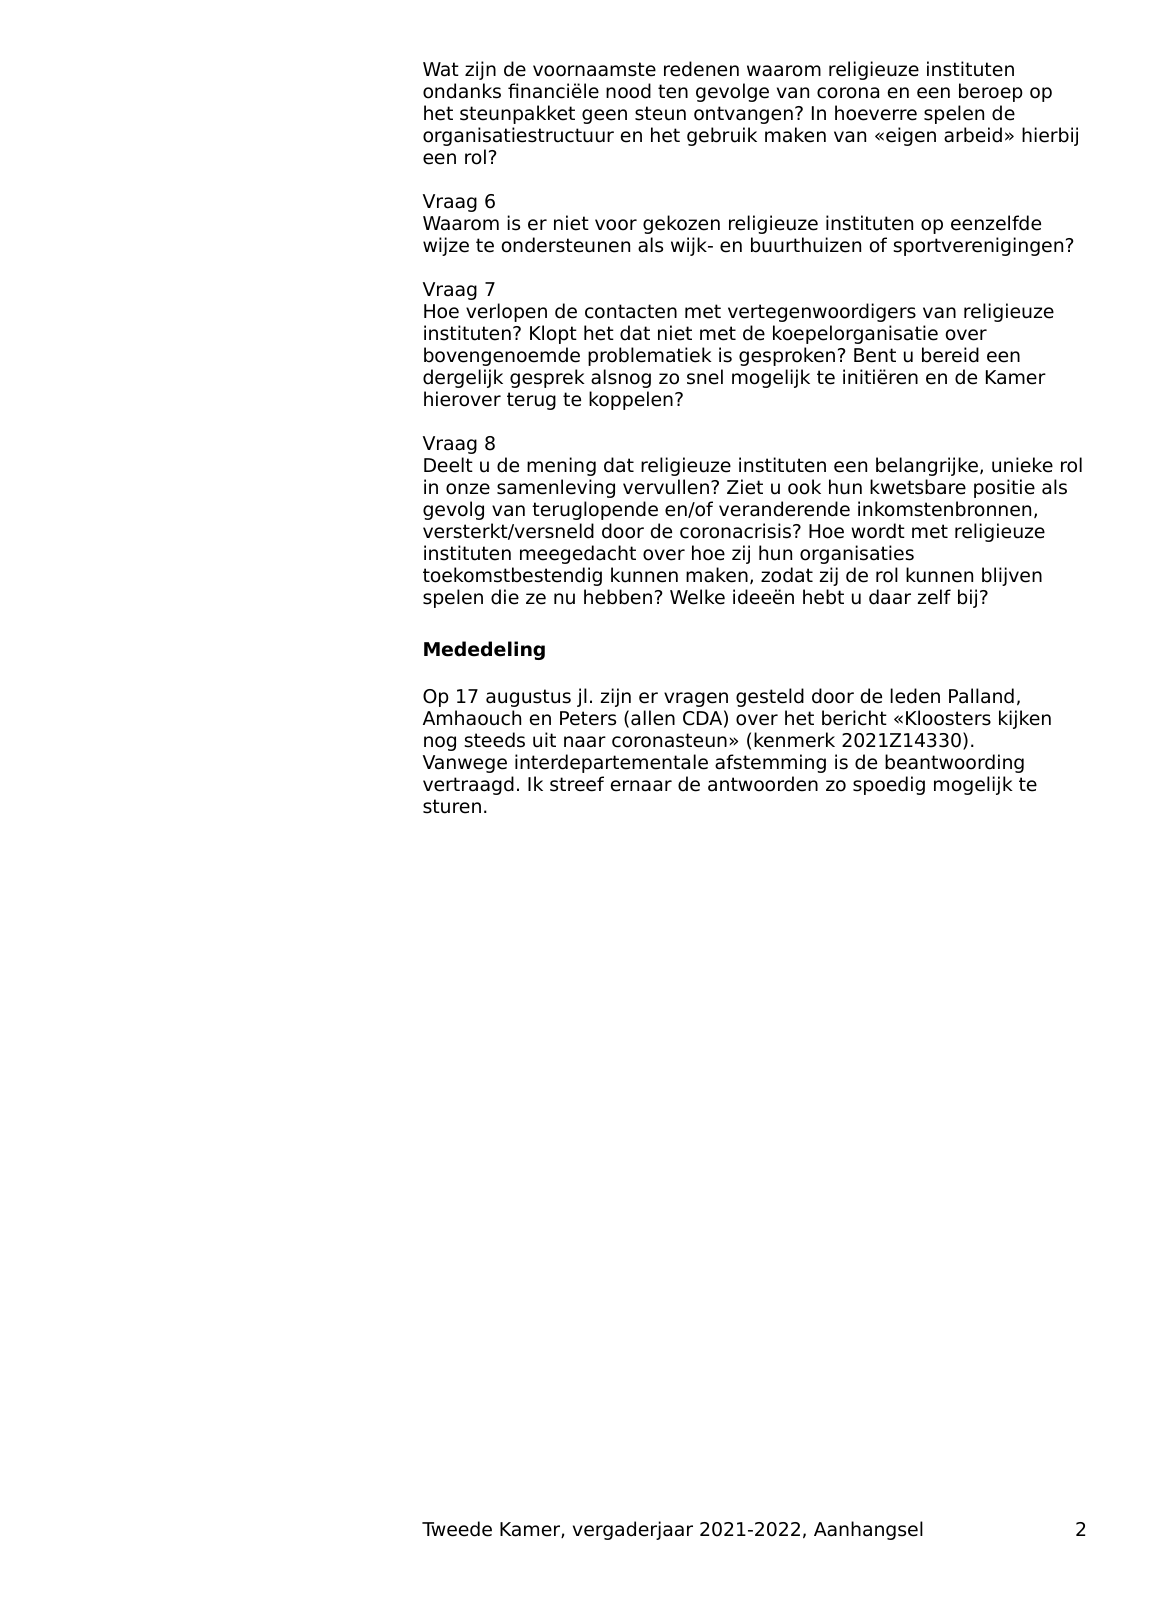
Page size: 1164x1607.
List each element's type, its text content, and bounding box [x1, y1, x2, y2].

text Vraag 8 [422, 433, 1087, 455]
text Hoe verlopen de contacten met vertegenwoordigers van religieuze instituten? Klopt het dat niet met de koepelorganisatie over bovengenoemde problematiek is gesproken? Bent u bereid een dergelijk gesprek alsnog zo snel mogelijk te initiëren en de Kamer hierover terug te koppelen? [422, 301, 1087, 411]
text Op 17 augustus jl. zijn er vragen gesteld door de leden Palland, Amhaouch en Peters (allen CDA) over het bericht «Kloosters kijken nog steeds uit naar coronasteun» (kenmerk 2021Z14330). [422, 686, 1087, 752]
text Vanwege interdepartementale afstemming is de beantwoording vertraagd. Ik streef ernaar de antwoorden zo spoedig mogelijk te sturen. [422, 752, 1087, 818]
text Vraag 7 [422, 279, 1087, 301]
text Deelt u de mening dat religieuze instituten een belangrijke, unieke rol in onze samenleving vervullen? Ziet u ook hun kwetsbare positie als gevolg van teruglopende en/of veranderende inkomstenbronnen, versterkt/versneld door de coronacrisis? Hoe wordt met religieuze instituten meegedacht over hoe zij hun organisaties toekomstbestendig kunnen maken, zodat zij de rol kunnen blijven spelen die ze nu hebben? Welke ideeën hebt u daar zelf bij? [422, 455, 1087, 609]
text Wat zijn de voornaamste redenen waarom religieuze instituten ondanks financiële nood ten gevolge van corona en een beroep op het steunpakket geen steun ontvangen? In hoeverre spelen de organisatiestructuur en het gebruik maken van «eigen arbeid» hierbij een rol? [422, 59, 1087, 169]
subtitle Mededeling [422, 639, 1087, 661]
text Vraag 6 [422, 191, 1087, 213]
text Waarom is er niet voor gekozen religieuze instituten op eenzelfde wijze te ondersteunen als wijk- en buurthuizen of sportverenigingen? [422, 213, 1087, 257]
